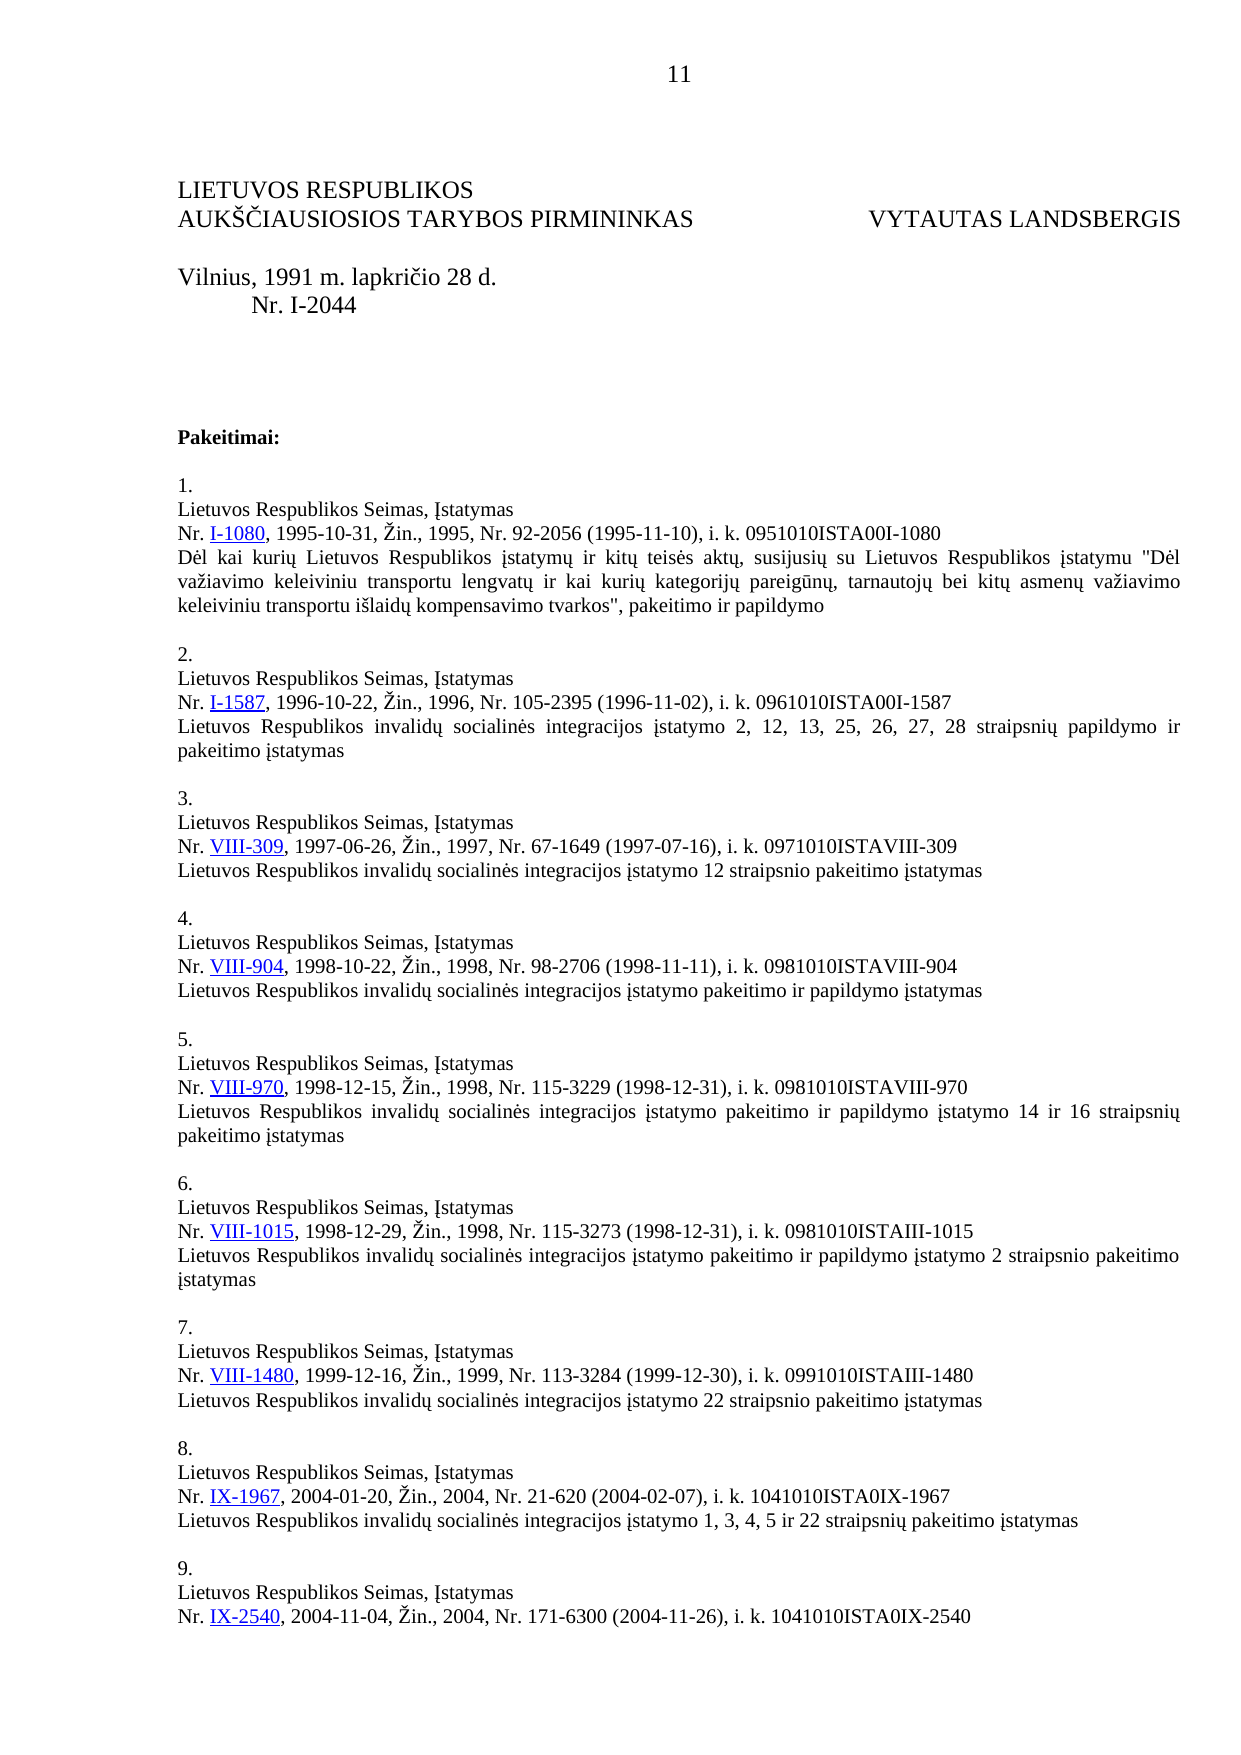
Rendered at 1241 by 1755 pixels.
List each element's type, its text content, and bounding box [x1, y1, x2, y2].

text Lietuvos Respublikos Seimas, Įstatymas [177, 1195, 1181, 1219]
text Lietuvos Respublikos invalidų socialinės integracijos įstatymo 12 straipsnio pakeitimo įstatymas [177, 858, 1181, 882]
text 9. [177, 1556, 1181, 1580]
text 2. [177, 642, 1181, 666]
text Nr. VIII-970, 1998-12-15, Žin., 1998, Nr. 115-3229 (1998-12-31), i. k. 0981010ISTAVIII-970 [177, 1075, 1181, 1099]
text AUKŠČIAUSIOSIOS TARYBOS PIRMININKAS VYTAUTAS LANDSBERGIS [177, 204, 1181, 233]
text Lietuvos Respublikos Seimas, Įstatymas [177, 1051, 1181, 1075]
text Nr. VIII-1015, 1998-12-29, Žin., 1998, Nr. 115-3273 (1998-12-31), i. k. 0981010ISTAIII-1015 [177, 1219, 1181, 1243]
text Nr. VIII-904, 1998-10-22, Žin., 1998, Nr. 98-2706 (1998-11-11), i. k. 0981010ISTAVIII-904 [177, 954, 1181, 978]
text Lietuvos Respublikos invalidų socialinės integracijos įstatymo pakeitimo ir papildymo įstatymo 14 ir 16 straipsnių pakeitimo įstatymas [177, 1099, 1181, 1147]
text Lietuvos Respublikos Seimas, Įstatymas [177, 810, 1181, 834]
text Nr. I-1587, 1996-10-22, Žin., 1996, Nr. 105-2395 (1996-11-02), i. k. 0961010ISTA00I-1587 [177, 690, 1181, 714]
text Dėl kai kurių Lietuvos Respublikos įstatymų ir kitų teisės aktų, susijusių su Lietuvos Respublikos įstatymu "Dėl važiavimo keleiviniu transportu lengvatų ir kai kurių kategorijų pareigūnų, tarnautojų bei kitų asmenų važiavimo keleiviniu transportu išlaidų kompensavimo tvarkos", pakeitimo ir papildymo [177, 545, 1181, 617]
text Nr. VIII-309, 1997-06-26, Žin., 1997, Nr. 67-1649 (1997-07-16), i. k. 0971010ISTAVIII-309 [177, 834, 1181, 858]
text 8. [177, 1436, 1181, 1460]
text Lietuvos Respublikos invalidų socialinės integracijos įstatymo pakeitimo ir papildymo įstatymo 2 straipsnio pakeitimo įstatymas [177, 1243, 1181, 1291]
text 4. [177, 906, 1181, 930]
text 3. [177, 786, 1181, 810]
text Lietuvos Respublikos Seimas, Įstatymas [177, 1580, 1181, 1604]
text 1. [177, 473, 1181, 497]
text Lietuvos Respublikos invalidų socialinės integracijos įstatymo 1, 3, 4, 5 ir 22 straipsnių pakeitimo įstatymas [177, 1508, 1181, 1532]
text 5. [177, 1027, 1181, 1051]
text Lietuvos Respublikos invalidų socialinės integracijos įstatymo pakeitimo ir papildymo įstatymas [177, 978, 1181, 1002]
text Vilnius, 1991 m. lapkričio 28 d. [177, 262, 1181, 291]
text Nr. IX-2540, 2004-11-04, Žin., 2004, Nr. 171-6300 (2004-11-26), i. k. 1041010ISTA0IX-2540 [177, 1604, 1181, 1628]
text Lietuvos Respublikos Seimas, Įstatymas [177, 1339, 1181, 1363]
text Lietuvos Respublikos Seimas, Įstatymas [177, 666, 1181, 690]
text Lietuvos Respublikos Seimas, Įstatymas [177, 497, 1181, 521]
text Nr. IX-1967, 2004-01-20, Žin., 2004, Nr. 21-620 (2004-02-07), i. k. 1041010ISTA0IX-1967 [177, 1484, 1181, 1508]
text 7. [177, 1315, 1181, 1339]
text LIETUVOS RESPUBLIKOS [177, 176, 1181, 204]
text Lietuvos Respublikos invalidų socialinės integracijos įstatymo 2, 12, 13, 25, 26, 27, 28 straipsnių papildymo ir pakeitimo įstatymas [177, 714, 1181, 762]
text Nr. I-1080, 1995-10-31, Žin., 1995, Nr. 92-2056 (1995-11-10), i. k. 0951010ISTA00I-1080 [177, 521, 1181, 545]
text Lietuvos Respublikos invalidų socialinės integracijos įstatymo 22 straipsnio pakeitimo įstatymas [177, 1387, 1181, 1412]
text Nr. VIII-1480, 1999-12-16, Žin., 1999, Nr. 113-3284 (1999-12-30), i. k. 0991010ISTAIII-1480 [177, 1363, 1181, 1387]
text Pakeitimai: [177, 425, 1181, 449]
text Nr. I-2044 [177, 291, 1181, 319]
text Lietuvos Respublikos Seimas, Įstatymas [177, 930, 1181, 954]
text 6. [177, 1171, 1181, 1195]
text Lietuvos Respublikos Seimas, Įstatymas [177, 1460, 1181, 1484]
